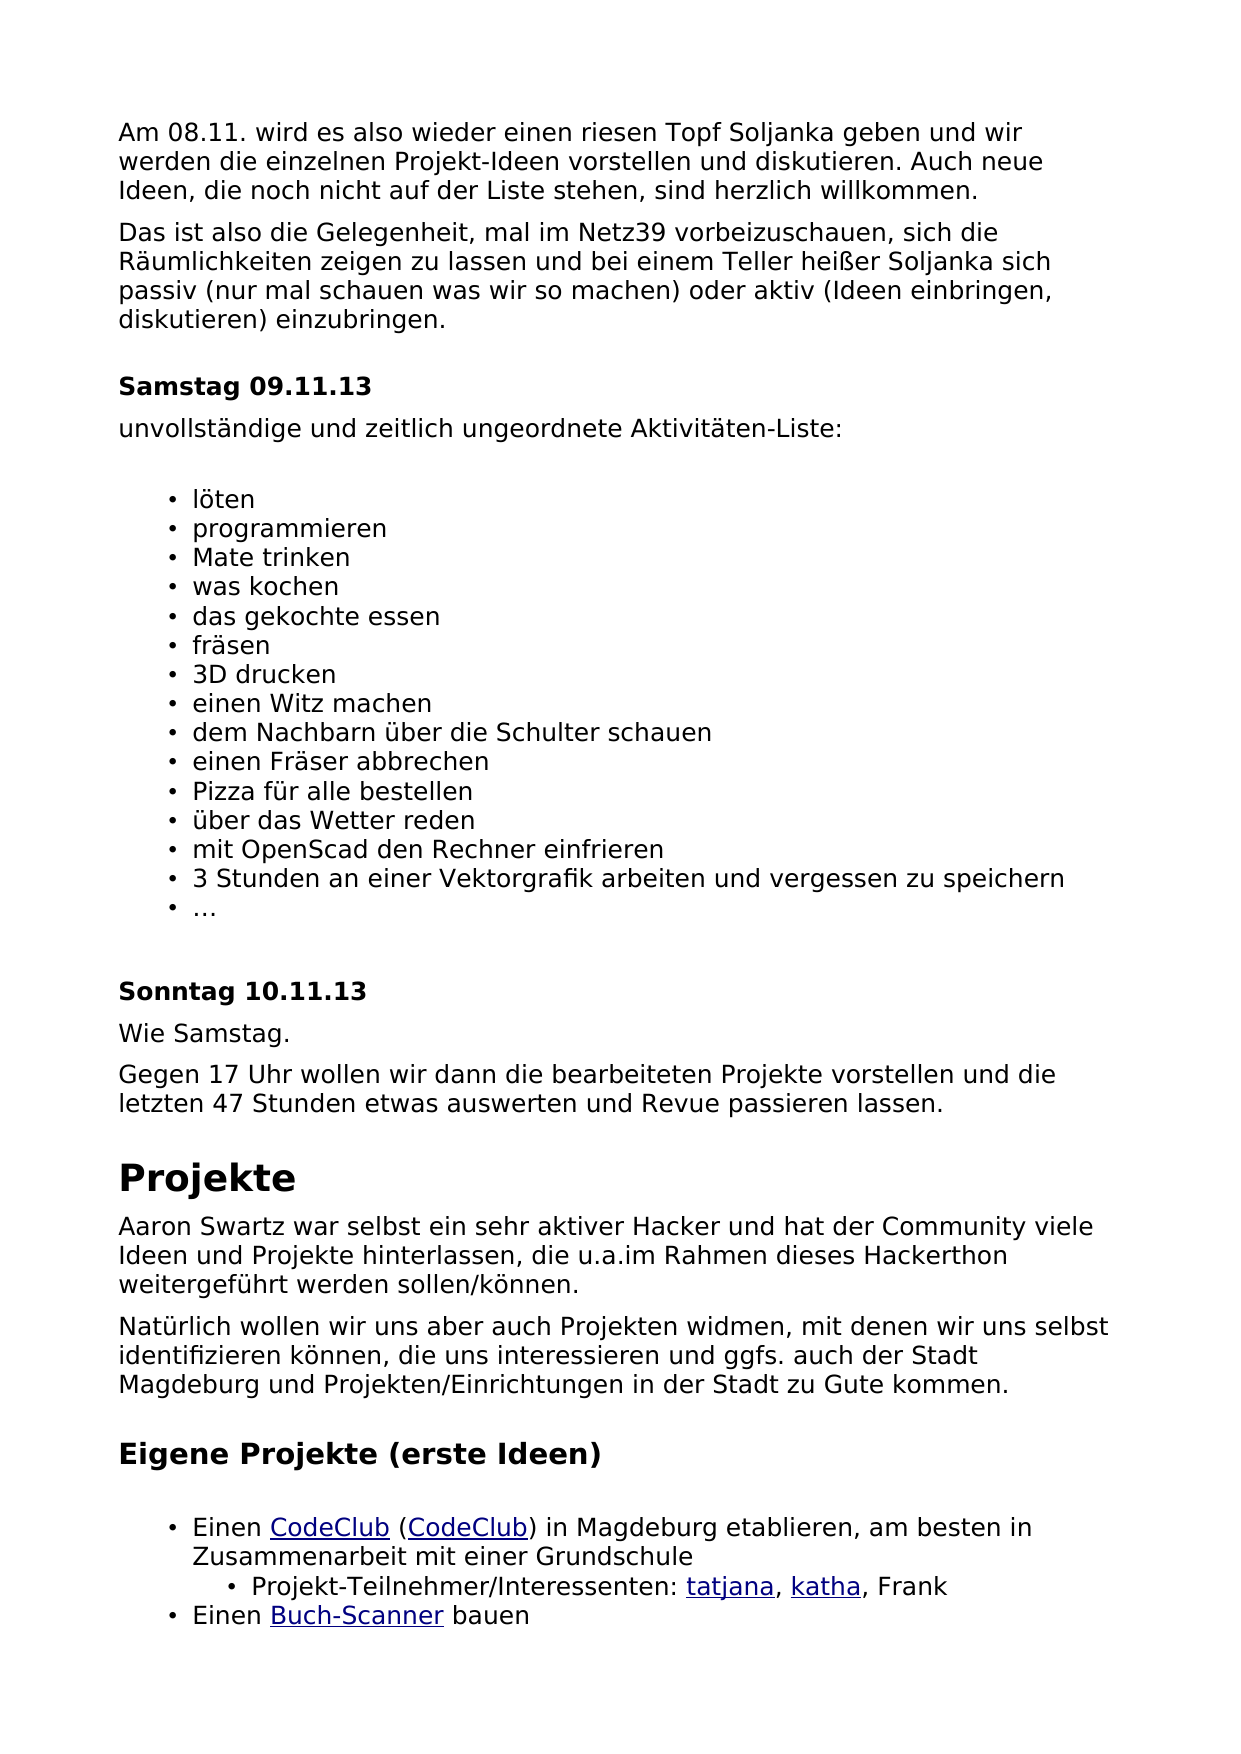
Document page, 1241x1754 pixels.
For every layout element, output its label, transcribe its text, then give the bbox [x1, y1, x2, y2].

subtitle Projekte [118, 1156, 1122, 1200]
list einen Fräser abbrechen [177, 748, 1122, 777]
list dem Nachbarn über die Schulter schauen [177, 718, 1122, 748]
subtitle Sonntag 10.11.13 [118, 977, 1122, 1006]
list … [177, 893, 1122, 923]
subtitle Samstag 09.11.13 [118, 372, 1122, 401]
list über das Wetter reden [177, 806, 1122, 835]
list einen Witz machen [177, 689, 1122, 718]
text Das ist also die Gelegenheit, mal im Netz39 vorbeizuschauen, sich die Räumlichkeiten zeigen zu lassen und bei einem Teller heißer Soljanka sich passiv (nur mal schauen was wir so machen) oder aktiv (Ideen einbringen, diskutieren) einzubringen. [118, 218, 1122, 335]
list Einen Buch-Scanner bauen [177, 1601, 1122, 1630]
list löten [177, 485, 1122, 514]
text Am 08.11. wird es also wieder einen riesen Topf Soljanka geben und wir werden die einzelnen Projekt-Ideen vorstellen und diskutieren. Auch neue Ideen, die noch nicht auf der Liste stehen, sind herzlich willkommen. [118, 118, 1122, 206]
list Projekt-Teilnehmer/Interessenten: tatjana, katha, Frank [236, 1572, 1122, 1601]
text Aaron Swartz war selbst ein sehr aktiver Hacker und hat der Community viele Ideen und Projekte hinterlassen, die u.a.im Rahmen dieses Hackerthon weitergeführt werden sollen/können. [118, 1212, 1122, 1300]
list 3D drucken [177, 660, 1122, 689]
list Pizza für alle bestellen [177, 777, 1122, 806]
list das gekochte essen [177, 602, 1122, 631]
text Natürlich wollen wir uns aber auch Projekten widmen, mit denen wir uns selbst identifizieren können, die uns interessieren und ggfs. auch der Stadt Magdeburg und Projekten/Einrichtungen in der Stadt zu Gute kommen. [118, 1312, 1122, 1400]
list was kochen [177, 573, 1122, 602]
text Gegen 17 Uhr wollen wir dann die bearbeiteten Projekte vorstellen und die letzten 47 Stunden etwas auswerten und Revue passieren lassen. [118, 1060, 1122, 1119]
subtitle Eigene Projekte (erste Ideen) [118, 1437, 1122, 1471]
text unvollständige und zeitlich ungeordnete Aktivitäten-Liste: [118, 414, 1122, 443]
text Wie Samstag. [118, 1019, 1122, 1048]
list Einen CodeClub (CodeClub) in Magdeburg etablieren, am besten in Zusammenarbeit mit einer Grundschule [177, 1513, 1122, 1572]
list programmieren [177, 514, 1122, 543]
list 3 Stunden an einer Vektorgrafik arbeiten und vergessen zu speichern [177, 864, 1122, 893]
list mit OpenScad den Rechner einfrieren [177, 835, 1122, 864]
list fräsen [177, 631, 1122, 660]
list Mate trinken [177, 543, 1122, 573]
